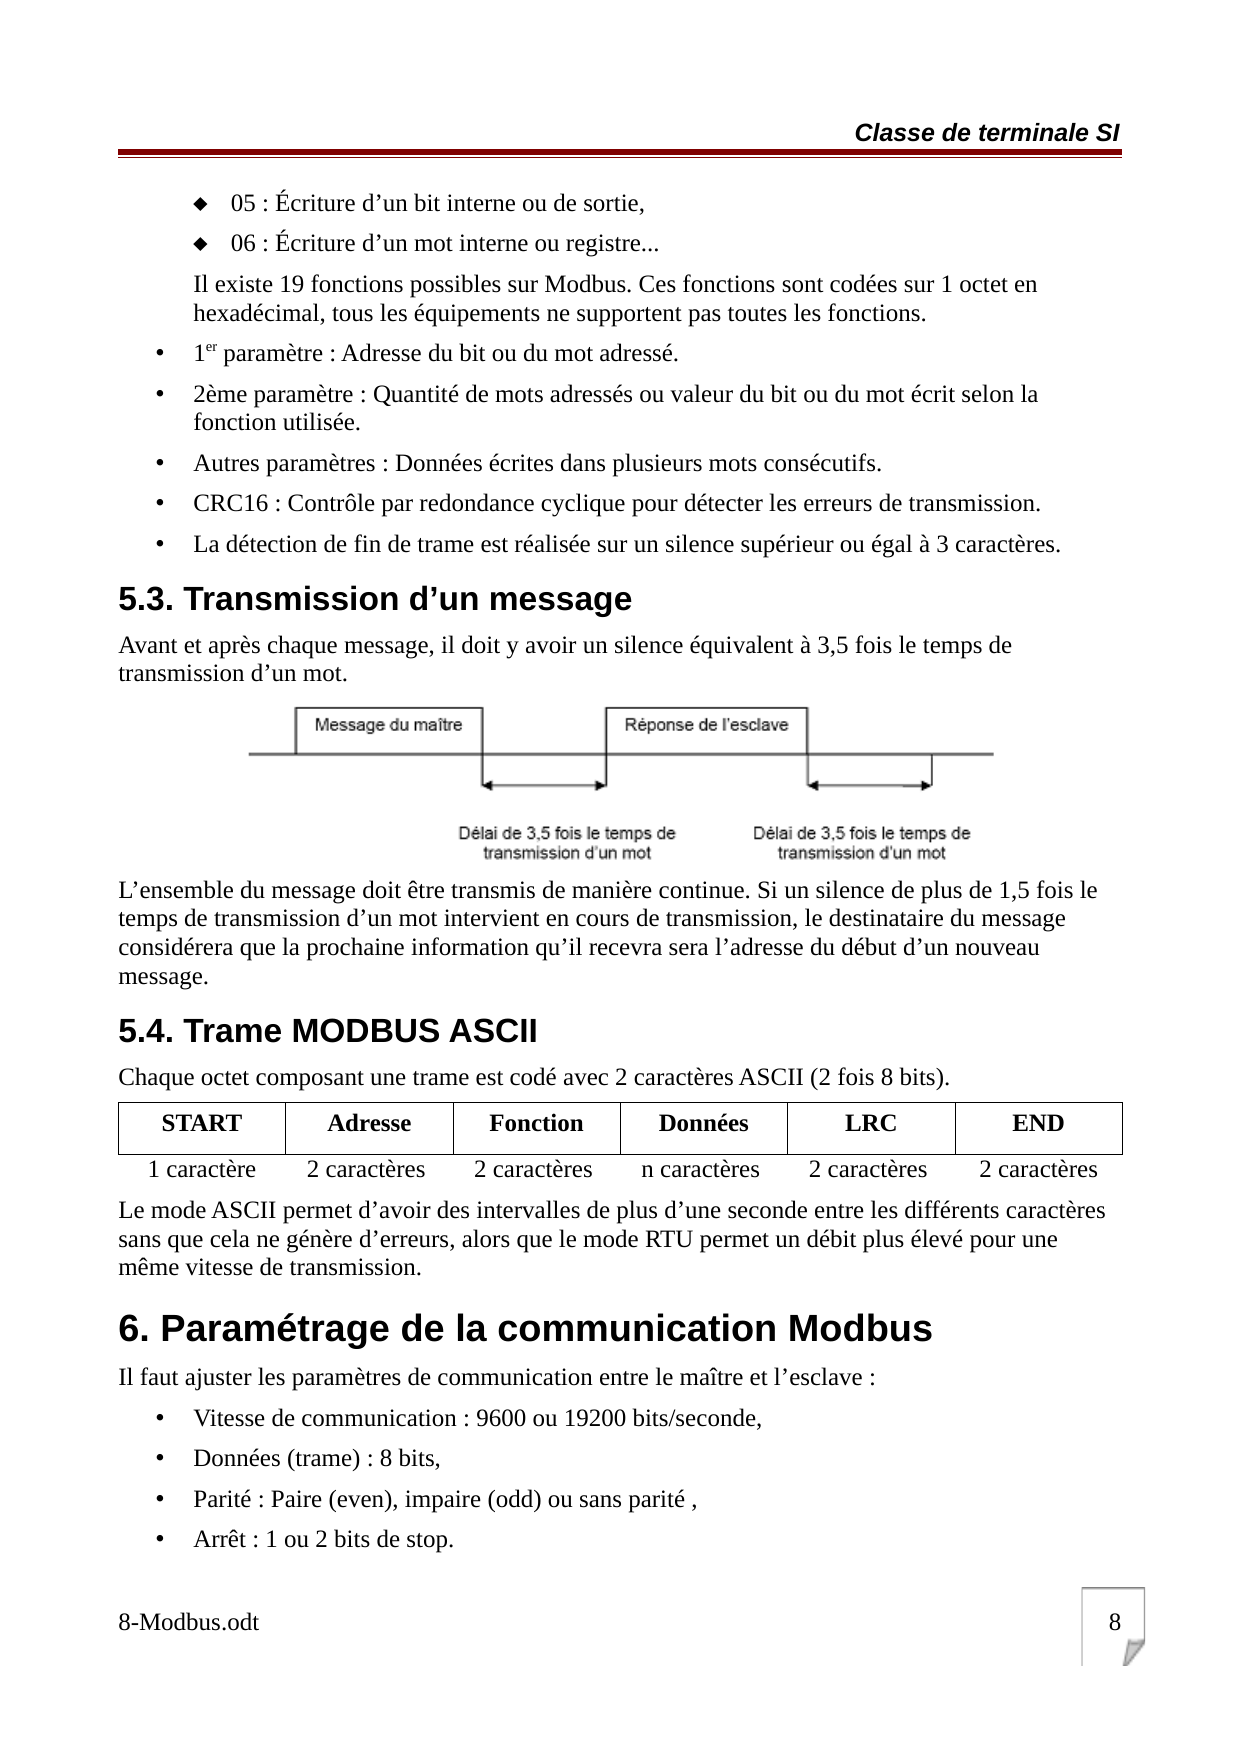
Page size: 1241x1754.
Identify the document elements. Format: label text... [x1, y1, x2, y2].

list Autres paramètres : Données écrites dans plusieurs mots consécutifs. [156, 448, 1122, 477]
list 1er paramètre : Adresse du bit ou du mot adressé. [156, 338, 1122, 367]
list 2ème paramètre : Quantité de mots adressés ou valeur du bit ou du mot écrit selon la fonction utilisée. [156, 379, 1122, 436]
subtitle 5.3. Transmission d’un message [118, 578, 1122, 617]
text L’ensemble du message doit être transmis de manière continue. Si un silence de plus de 1,5 fois le temps de transmission d’un mot intervient en cours de transmission, le destinataire du message considérera que la prochaine information qu’il recevra sera l’adresse du début d’un nouveau message. [118, 875, 1122, 990]
table_cell 1 caractère [118, 1155, 285, 1195]
text Avant et après chaque message, il doit y avoir un silence équivalent à 3,5 fois le temps de transmission d’un mot. [118, 630, 1122, 687]
table_header Adresse [286, 1103, 453, 1154]
list CRC16 : Contrôle par redondance cyclique pour détecter les erreurs de transmission. [156, 488, 1122, 517]
text Il faut ajuster les paramètres de communication entre le maître et l’esclave : [118, 1362, 1122, 1391]
table_cell 2 caractères [788, 1155, 955, 1195]
picture [246, 698, 994, 863]
table_header LRC [788, 1103, 955, 1154]
text Le mode ASCII permet d’avoir des intervalles de plus d’une seconde entre les différents caractères sans que cela ne génère d’erreurs, alors que le mode RTU permet un débit plus élevé pour une même vitesse de transmission. [118, 1195, 1122, 1281]
table_header END [956, 1103, 1122, 1154]
list 06 : Écriture d’un mot interne ou registre... [193, 228, 1122, 257]
table_cell n caractères [620, 1155, 787, 1195]
table_header Données [621, 1103, 787, 1154]
list Arrêt : 1 ou 2 bits de stop. [156, 1524, 1122, 1553]
list La détection de fin de trame est réalisée sur un silence supérieur ou égal à 3 caractères. [156, 529, 1122, 558]
table_header START [119, 1103, 285, 1154]
list 05 : Écriture d’un bit interne ou de sortie, [193, 188, 1122, 217]
table_cell 2 caractères [453, 1155, 620, 1195]
text Chaque octet composant une trame est codé avec 2 caractères ASCII (2 fois 8 bits). [118, 1062, 1122, 1091]
subtitle 6. Paramétrage de la communication Modbus [118, 1306, 1122, 1350]
list Vitesse de communication : 9600 ou 19200 bits/seconde, [156, 1403, 1122, 1432]
list Il existe 19 fonctions possibles sur Modbus. Ces fonctions sont codées sur 1 octet en hexadécimal, tous les équipements ne supportent pas toutes les fonctions. [156, 269, 1122, 326]
table_cell 2 caractères [955, 1155, 1122, 1195]
subtitle 5.4. Trame MODBUS ASCII [118, 1011, 1122, 1049]
table_cell 2 caractères [285, 1155, 453, 1195]
list Données (trame) : 8 bits, [156, 1443, 1122, 1472]
list Parité : Paire (even), impaire (odd) ou sans parité , [156, 1484, 1122, 1513]
table_header Fonction [454, 1103, 620, 1154]
